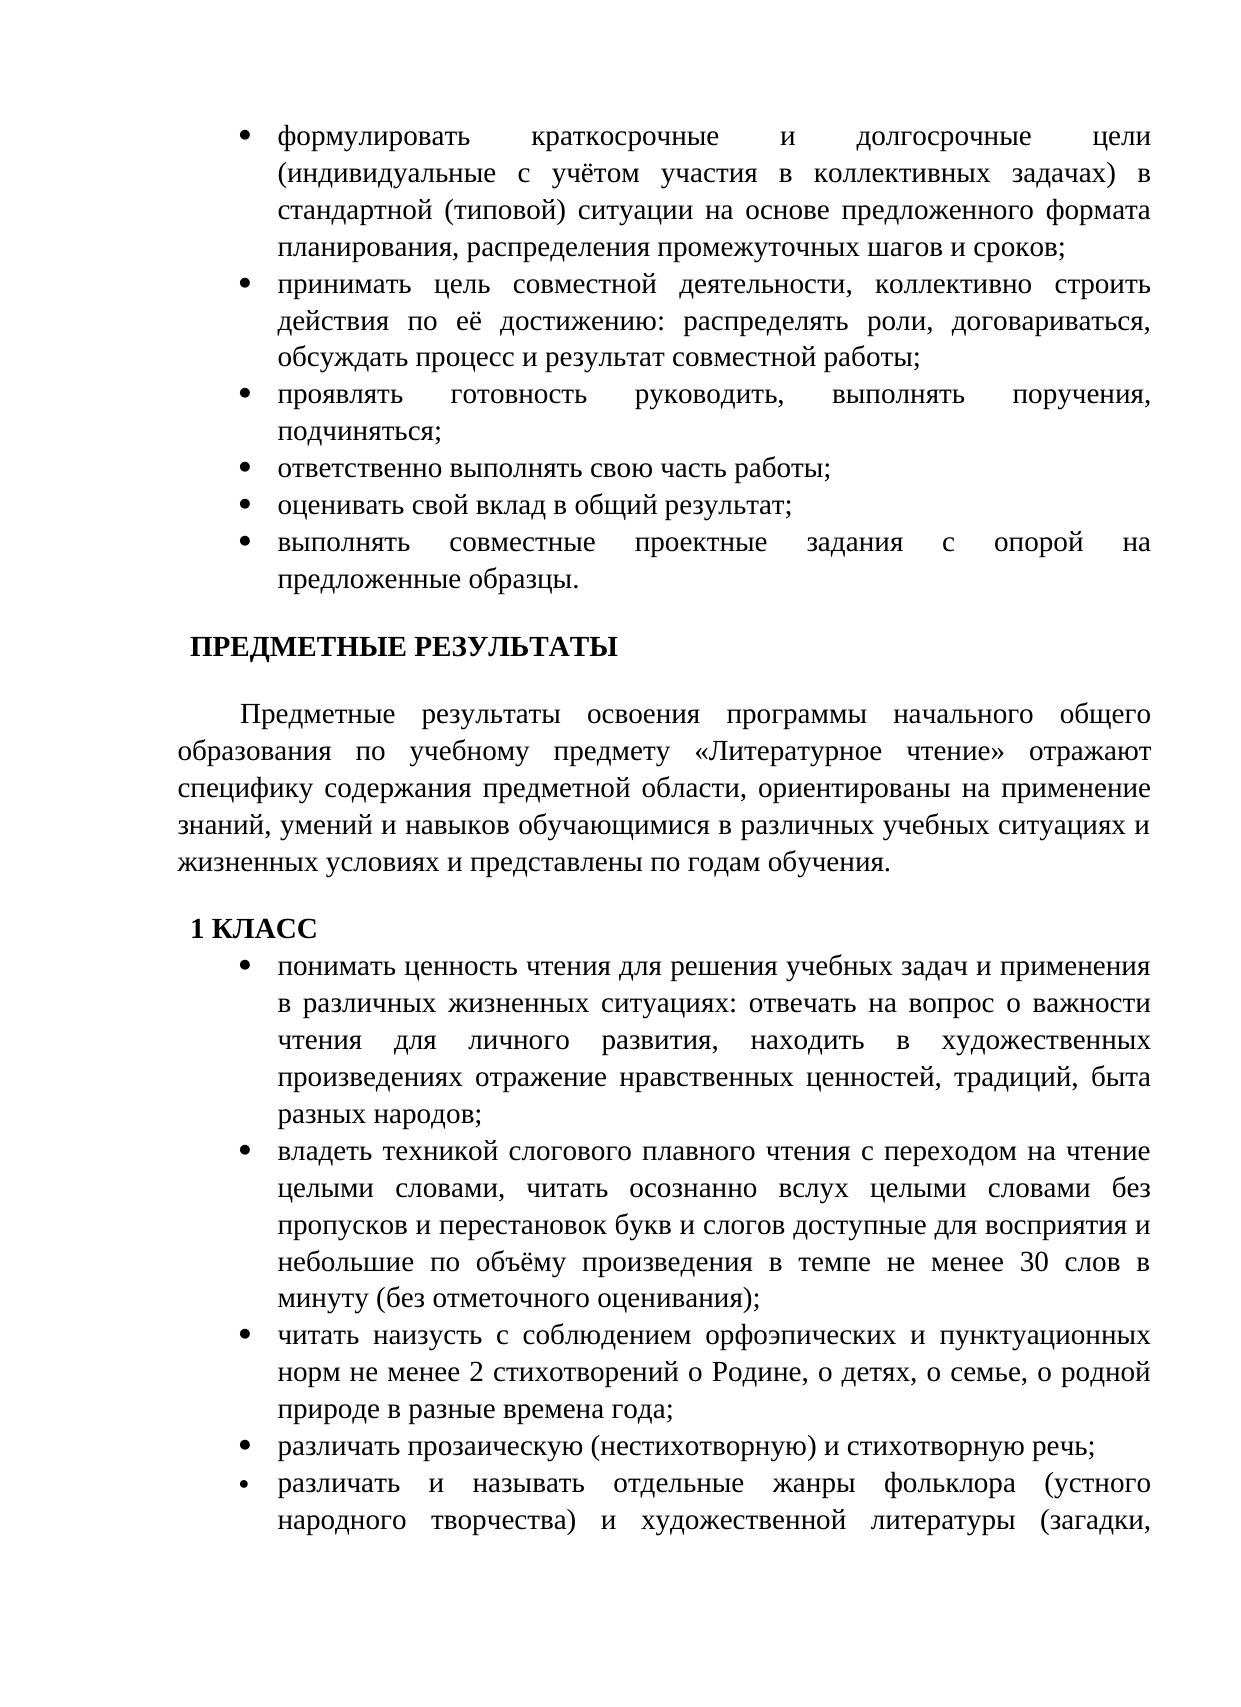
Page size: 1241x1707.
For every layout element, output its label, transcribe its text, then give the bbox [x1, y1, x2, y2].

list принимать цель совместной деятельности, коллективно строить действия по её достижению: распределять роли, договариваться, обсуждать процесс и результат совместной работы; [240, 266, 1152, 373]
list различать и называть отдельные жанры фольклора (устного народного творчества) и художественной литературы (загадки, [240, 1465, 1152, 1536]
text Предметные результаты освоения программы начального общего образования по учебному предмету «Литературное чтение» отражают специфику содержания предметной области, ориентированы на применение знаний, умений и навыков обучающимися в различных учебных ситуациях и жизненных условиях и представлены по годам обучения. [177, 696, 1152, 877]
list оценивать свой вклад в общий результат; [240, 487, 1152, 521]
text ПРЕДМЕТНЫЕ РЕЗУЛЬТАТЫ [190, 629, 1152, 662]
list формулировать краткосрочные и долгосрочные цели (индивидуальные с учётом участия в коллективных задачах) в стандартной (типовой) ситуации на основе предложенного формата планирования, распределения промежуточных шагов и сроков; [240, 118, 1152, 262]
list понимать ценность чтения для решения учебных задач и применения в различных жизненных ситуациях: отвечать на вопрос о важности чтения для личного развития, находить в художественных произведениях отражение нравственных ценностей, традиций, быта разных народов; [240, 948, 1152, 1129]
list различать прозаическую (нестихотворную) и стихотворную речь; [240, 1428, 1152, 1462]
list проявлять готовность руководить, выполнять поручения, подчиняться; [240, 376, 1152, 447]
list выполнять совместные проектные задания с опорой на предложенные образцы. [240, 524, 1152, 595]
text 1 КЛАСС [190, 912, 1152, 945]
list ответственно выполнять свою часть работы; [240, 450, 1152, 484]
list владеть техникой слогового плавного чтения с переходом на чтение целыми словами, читать осознанно вслух целыми словами без пропусков и перестановок букв и слогов доступные для восприятия и небольшие по объёму произведения в темпе не менее 30 слов в минуту (без отметочного оценивания); [240, 1133, 1152, 1314]
list читать наизусть с соблюдением орфоэпических и пунктуационных норм не менее 2 стихотворений о Родине, о детях, о семье, о родной природе в разные времена года; [240, 1317, 1152, 1425]
